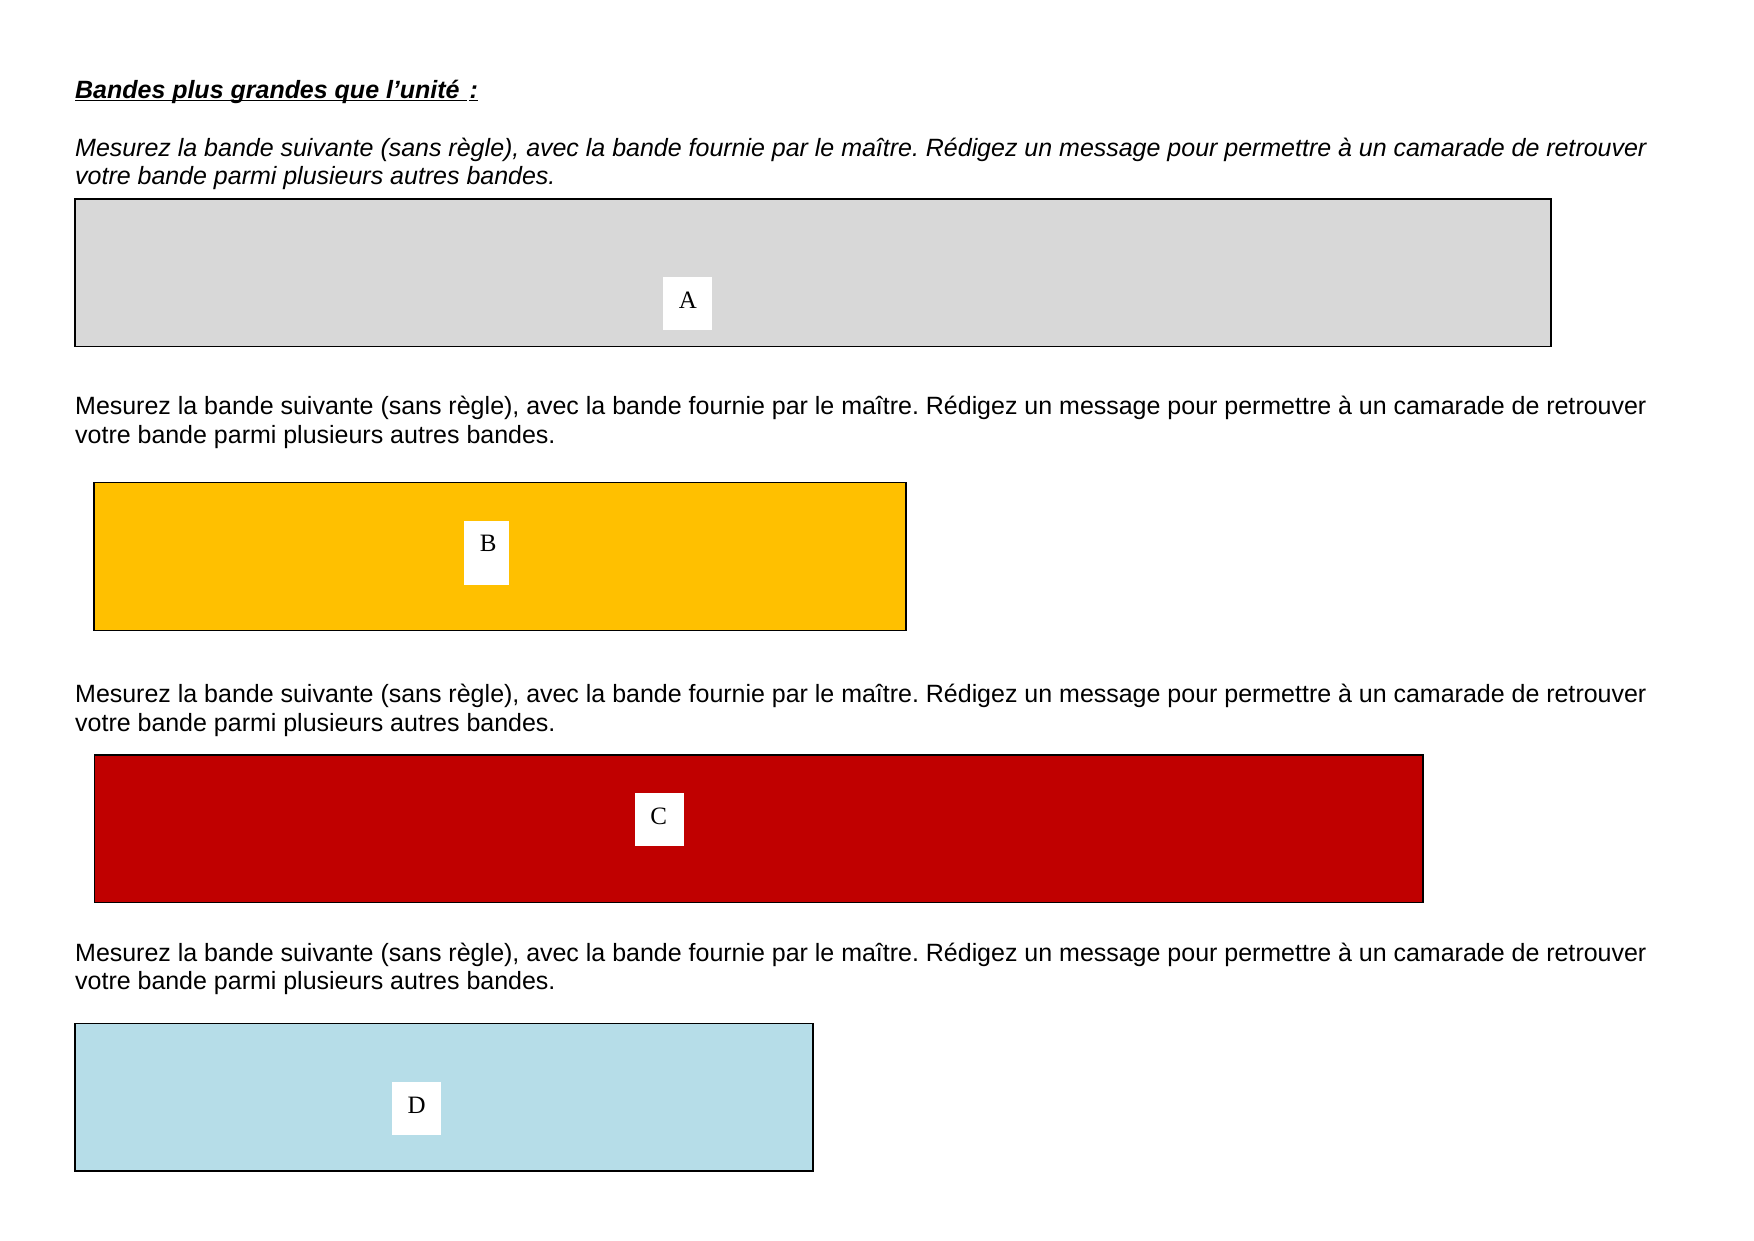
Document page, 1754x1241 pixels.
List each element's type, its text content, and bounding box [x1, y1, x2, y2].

text A [678, 285, 697, 314]
text Mesurez la bande suivante (sans règle), avec la bande fournie par le maître. Rédigez un message pour permettre à un camarade de retrouver votre bande parmi plusieurs autres bandes. [75, 391, 1679, 449]
text C [650, 801, 669, 830]
text Mesurez la bande suivante (sans règle), avec la bande fournie par le maître. Rédigez un message pour permettre à un camarade de retrouver votre bande parmi plusieurs autres bandes. [75, 679, 1679, 736]
text Bandes plus grandes que l’unité : [75, 75, 1679, 104]
text D [407, 1090, 426, 1118]
text B [479, 528, 494, 557]
text Mesurez la bande suivante (sans règle), avec la bande fournie par le maître. Rédigez un message pour permettre à un camarade de retrouver votre bande parmi plusieurs autres bandes. [75, 132, 1679, 190]
text Mesurez la bande suivante (sans règle), avec la bande fournie par le maître. Rédigez un message pour permettre à un camarade de retrouver votre bande parmi plusieurs autres bandes. [75, 937, 1679, 995]
